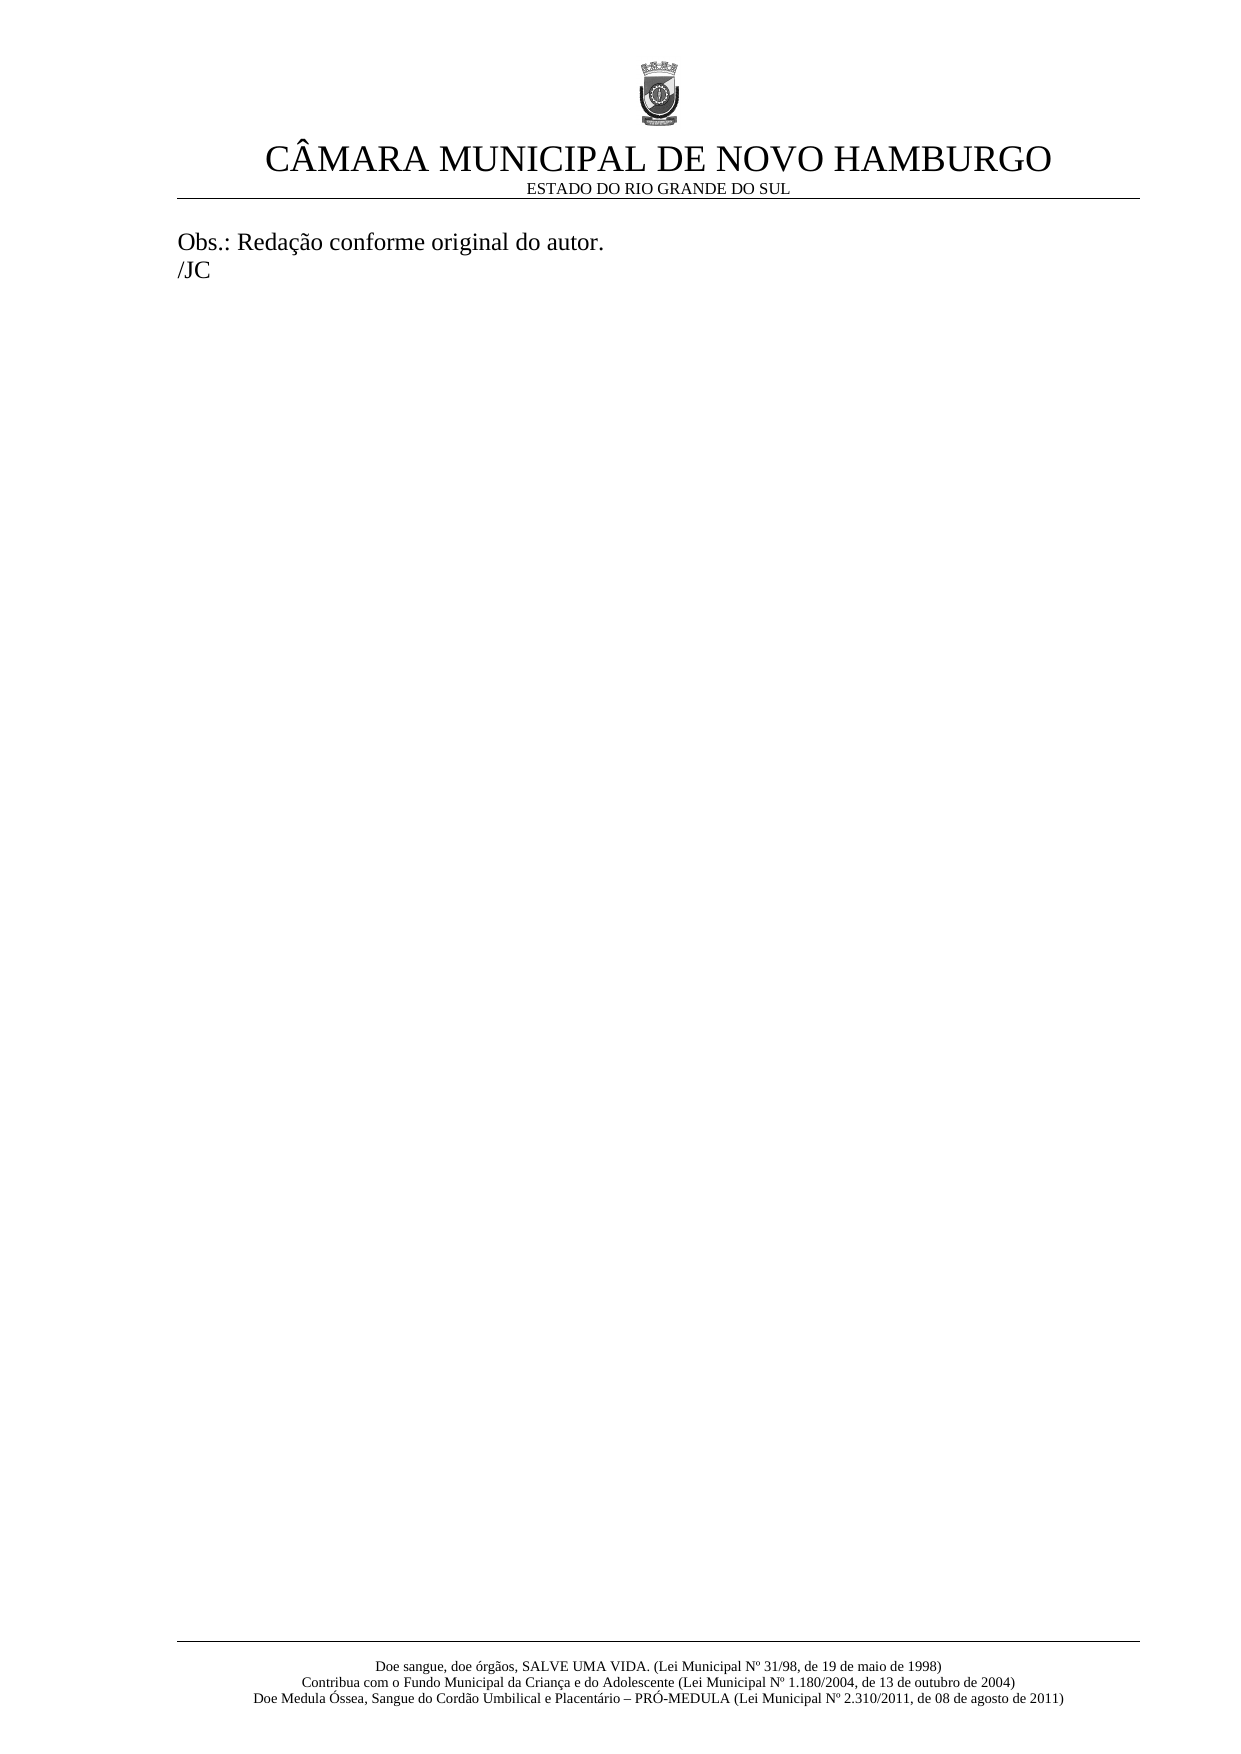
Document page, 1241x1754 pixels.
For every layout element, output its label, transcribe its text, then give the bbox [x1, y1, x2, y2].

text Obs.: Redação conforme original do autor. [177, 228, 1140, 256]
text /JC [177, 256, 1140, 284]
